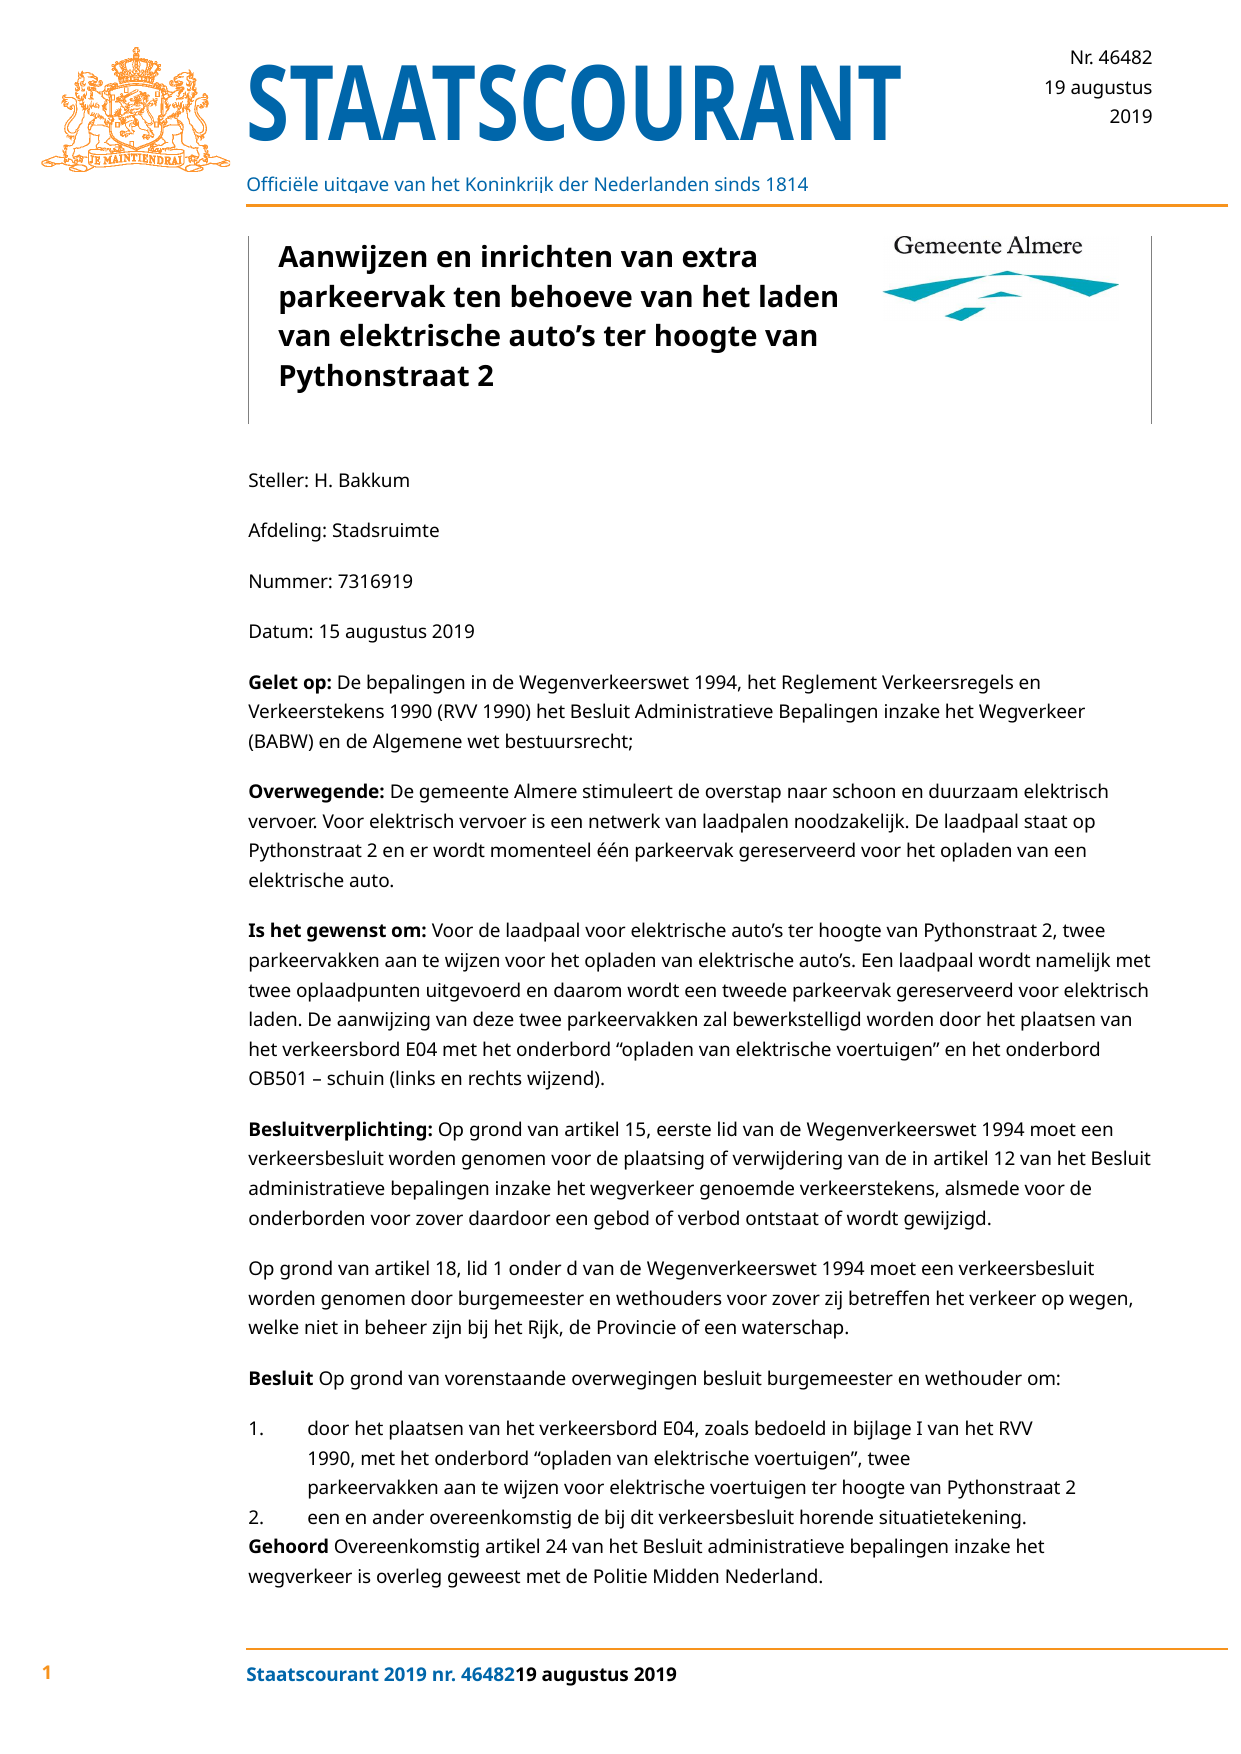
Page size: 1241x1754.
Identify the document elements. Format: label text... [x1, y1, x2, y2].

text Besluitverplichting: Op grond van artikel 15, eerste lid van de Wegenverkeerswet 1994 moet een verkeersbesluit worden genomen voor de plaatsing of verwijdering van de in artikel 12 van het Besluit administratieve bepalingen inzake het wegverkeer genoemde verkeerstekens, alsmede voor de onderborden voor zover daardoor een gebod of verbod ontstaat of wordt gewijzigd. [248, 1116, 1152, 1231]
text Steller: H. Bakkum [248, 467, 1152, 493]
table_header [850, 236, 1151, 424]
list een en ander overeenkomstig de bij dit verkeersbesluit horende situatietekening. [248, 1504, 1152, 1530]
text Besluit Op grond van vorenstaande overwegingen besluit burgemeester en wethouder om: [248, 1365, 1152, 1391]
picture [882, 236, 1119, 321]
text Nummer: 7316919 [248, 568, 1152, 594]
text Overwegende: De gemeente Almere stimuleert de overstap naar schoon en duurzaam elektrisch vervoer. Voor elektrisch vervoer is een netwerk van laadpalen noodzakelijk. De laadpaal staat op Pythonstraat 2 en er wordt momenteel één parkeervak gereserveerd voor het opladen van een elektrische auto. [248, 778, 1152, 893]
text Is het gewenst om: Voor de laadpaal voor elektrische auto’s ter hoogte van Pythonstraat 2, twee parkeervakken aan te wijzen voor het opladen van elektrische auto’s. Een laadpaal wordt namelijk met twee oplaadpunten uitgevoerd en daarom wordt een tweede parkeervak gereserveerd voor elektrisch laden. De aanwijzing van deze twee parkeervakken zal bewerkstelligd worden door het plaatsen van het verkeersbord E04 met het onderbord “opladen van elektrische voertuigen” en het onderbord OB501 – schuin (links en rechts wijzend). [248, 918, 1152, 1091]
text Gelet op: De bepalingen in de Wegenverkeerswet 1994, het Reglement Verkeersregels en Verkeerstekens 1990 (RVV 1990) het Besluit Administratieve Bepalingen inzake het Wegverkeer (BABW) en de Algemene wet bestuursrecht; [248, 669, 1152, 754]
picture [41, 47, 231, 172]
list door het plaatsen van het verkeersbord E04, zoals bedoeld in bijlage I van het RVV [248, 1415, 1152, 1441]
table_header Aanwijzen en inrichten van extra parkeervak ten behoeve van het laden van elektrische auto’s ter hoogte van Pythonstraat 2 [249, 236, 850, 424]
list parkeervakken aan te wijzen voor elektrische voertuigen ter hoogte van Pythonstraat 2 [248, 1474, 1152, 1500]
list 1990, met het onderbord “opladen van elektrische voertuigen”, twee [248, 1445, 1152, 1471]
text Datum: 15 augustus 2019 [248, 618, 1152, 644]
text Op grond van artikel 18, lid 1 onder d van de Wegenverkeerswet 1994 moet een verkeersbesluit worden genomen door burgemeester en wethouders voor zover zij betreffen het verkeer op wegen, welke niet in beheer zijn bij het Rijk, de Provincie of een waterschap. [248, 1255, 1152, 1340]
text Gehoord Overeenkomstig artikel 24 van het Besluit administratieve bepalingen inzake het wegverkeer is overleg geweest met de Politie Midden Nederland. [248, 1533, 1152, 1589]
text Afdeling: Stadsruimte [248, 518, 1152, 543]
